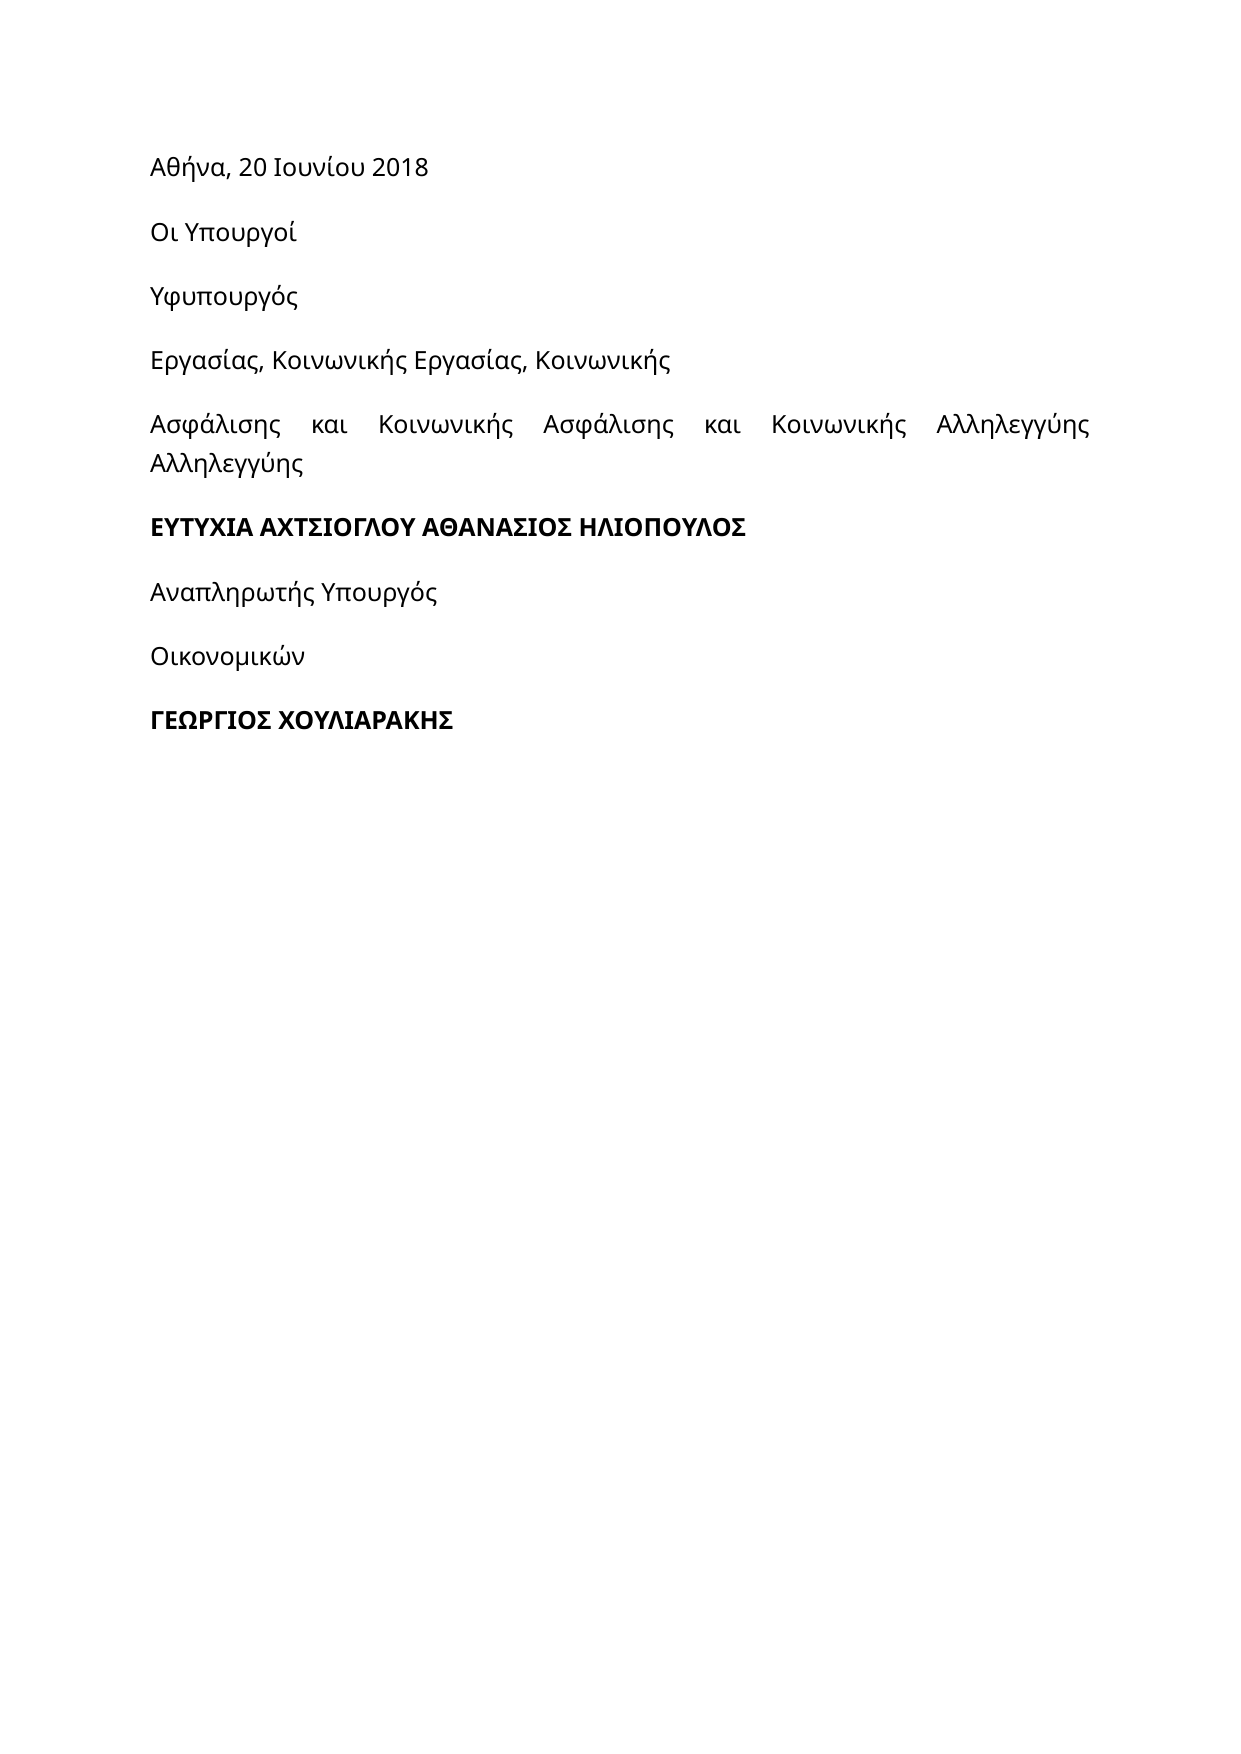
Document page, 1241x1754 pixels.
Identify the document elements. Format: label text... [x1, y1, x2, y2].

text Εργασίας, Κοινωνικής Εργασίας, Κοινωνικής [150, 342, 1090, 377]
text ΓΕΩΡΓΙΟΣ ΧΟΥΛΙΑΡΑΚΗΣ [150, 702, 1090, 737]
text Υφυπουργός [150, 278, 1090, 312]
text ΕΥΤΥΧΙΑ ΑΧΤΣΙΟΓΛΟΥ ΑΘΑΝΑΣΙΟΣ ΗΛΙΟΠΟΥΛΟΣ [150, 510, 1090, 544]
text Οι Υπουργοί [150, 214, 1090, 248]
text Οικονομικών [150, 638, 1090, 672]
text Αναπληρωτής Υπουργός [150, 574, 1090, 608]
text Αθήνα, 20 Ιουνίου 2018 [150, 150, 1090, 184]
text Ασφάλισης και Κοινωνικής Ασφάλισης και Κοινωνικής Αλληλεγγύης Αλληλεγγύης [150, 407, 1090, 480]
